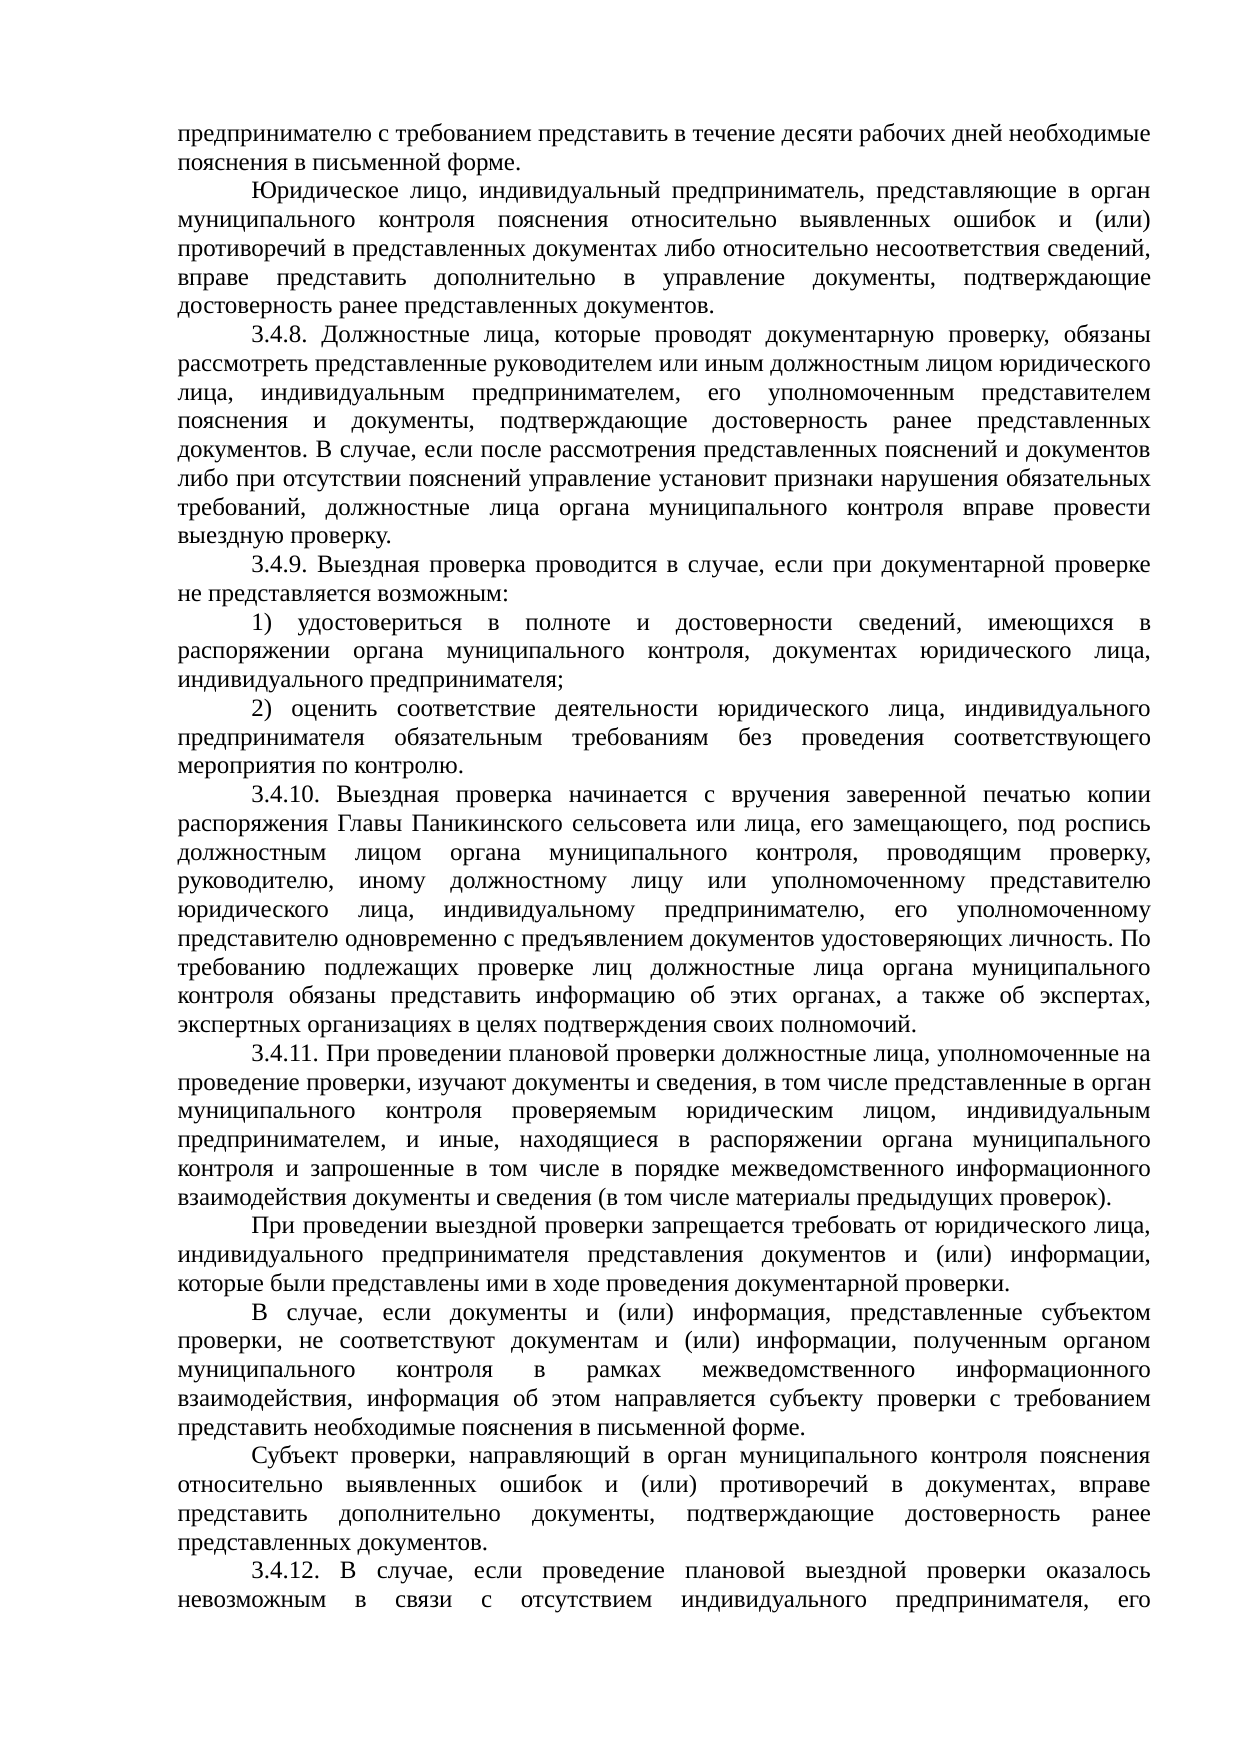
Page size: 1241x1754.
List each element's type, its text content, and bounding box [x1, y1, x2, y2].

text предпринимателю с требованием представить в течение десяти рабочих дней необходимые пояснения в письменной форме. [177, 118, 1152, 176]
text 2) оценить соответствие деятельности юридического лица, индивидуального предпринимателя обязательным требованиям без проведения соответствующего мероприятия по контролю. [177, 693, 1152, 779]
text 3.4.8. Должностные лица, которые проводят документарную проверку, обязаны рассмотреть представленные руководителем или иным должностным лицом юридического лица, индивидуальным предпринимателем, его уполномоченным представителем пояснения и документы, подтверждающие достоверность ранее представленных документов. В случае, если после рассмотрения представленных пояснений и документов либо при отсутствии пояснений управление установит признаки нарушения обязательных требований, должностные лица органа муниципального контроля вправе провести выездную проверку. [177, 319, 1152, 549]
text При проведении выездной проверки запрещается требовать от юридического лица, индивидуального предпринимателя представления документов и (или) информации, которые были представлены ими в ходе проведения документарной проверки. [177, 1211, 1152, 1297]
text 3.4.9. Выездная проверка проводится в случае, если при документарной проверке не представляется возможным: [177, 549, 1152, 607]
text Юридическое лицо, индивидуальный предприниматель, представляющие в орган муниципального контроля пояснения относительно выявленных ошибок и (или) противоречий в представленных документах либо относительно несоответствия сведений, вправе представить дополнительно в управление документы, подтверждающие достоверность ранее представленных документов. [177, 176, 1152, 319]
text 3.4.11. При проведении плановой проверки должностные лица, уполномоченные на проведение проверки, изучают документы и сведения, в том числе представленные в орган муниципального контроля проверяемым юридическим лицом, индивидуальным предпринимателем, и иные, находящиеся в распоряжении органа муниципального контроля и запрошенные в том числе в порядке межведомственного информационного взаимодействия документы и сведения (в том числе материалы предыдущих проверок). [177, 1038, 1152, 1211]
text 3.4.12. В случае, если проведение плановой выездной проверки оказалось невозможным в связи с отсутствием индивидуального предпринимателя, его [177, 1556, 1152, 1613]
text 3.4.10. Выездная проверка начинается с вручения заверенной печатью копии распоряжения Главы Паникинского сельсовета или лица, его замещающего, под роспись должностным лицом органа муниципального контроля, проводящим проверку, руководителю, иному должностному лицу или уполномоченному представителю юридического лица, индивидуальному предпринимателю, его уполномоченному представителю одновременно с предъявлением документов удостоверяющих личность. По требованию подлежащих проверке лиц должностные лица органа муниципального контроля обязаны представить информацию об этих органах, а также об экспертах, экспертных организациях в целях подтверждения своих полномочий. [177, 779, 1152, 1038]
text В случае, если документы и (или) информация, представленные субъектом проверки, не соответствуют документам и (или) информации, полученным органом муниципального контроля в рамках межведомственного информационного взаимодействия, информация об этом направляется субъекту проверки с требованием представить необходимые пояснения в письменной форме. [177, 1297, 1152, 1441]
text 1) удостовериться в полноте и достоверности сведений, имеющихся в распоряжении органа муниципального контроля, документах юридического лица, индивидуального предпринимателя; [177, 607, 1152, 693]
text Субъект проверки, направляющий в орган муниципального контроля пояснения относительно выявленных ошибок и (или) противоречий в документах, вправе представить дополнительно документы, подтверждающие достоверность ранее представленных документов. [177, 1441, 1152, 1556]
